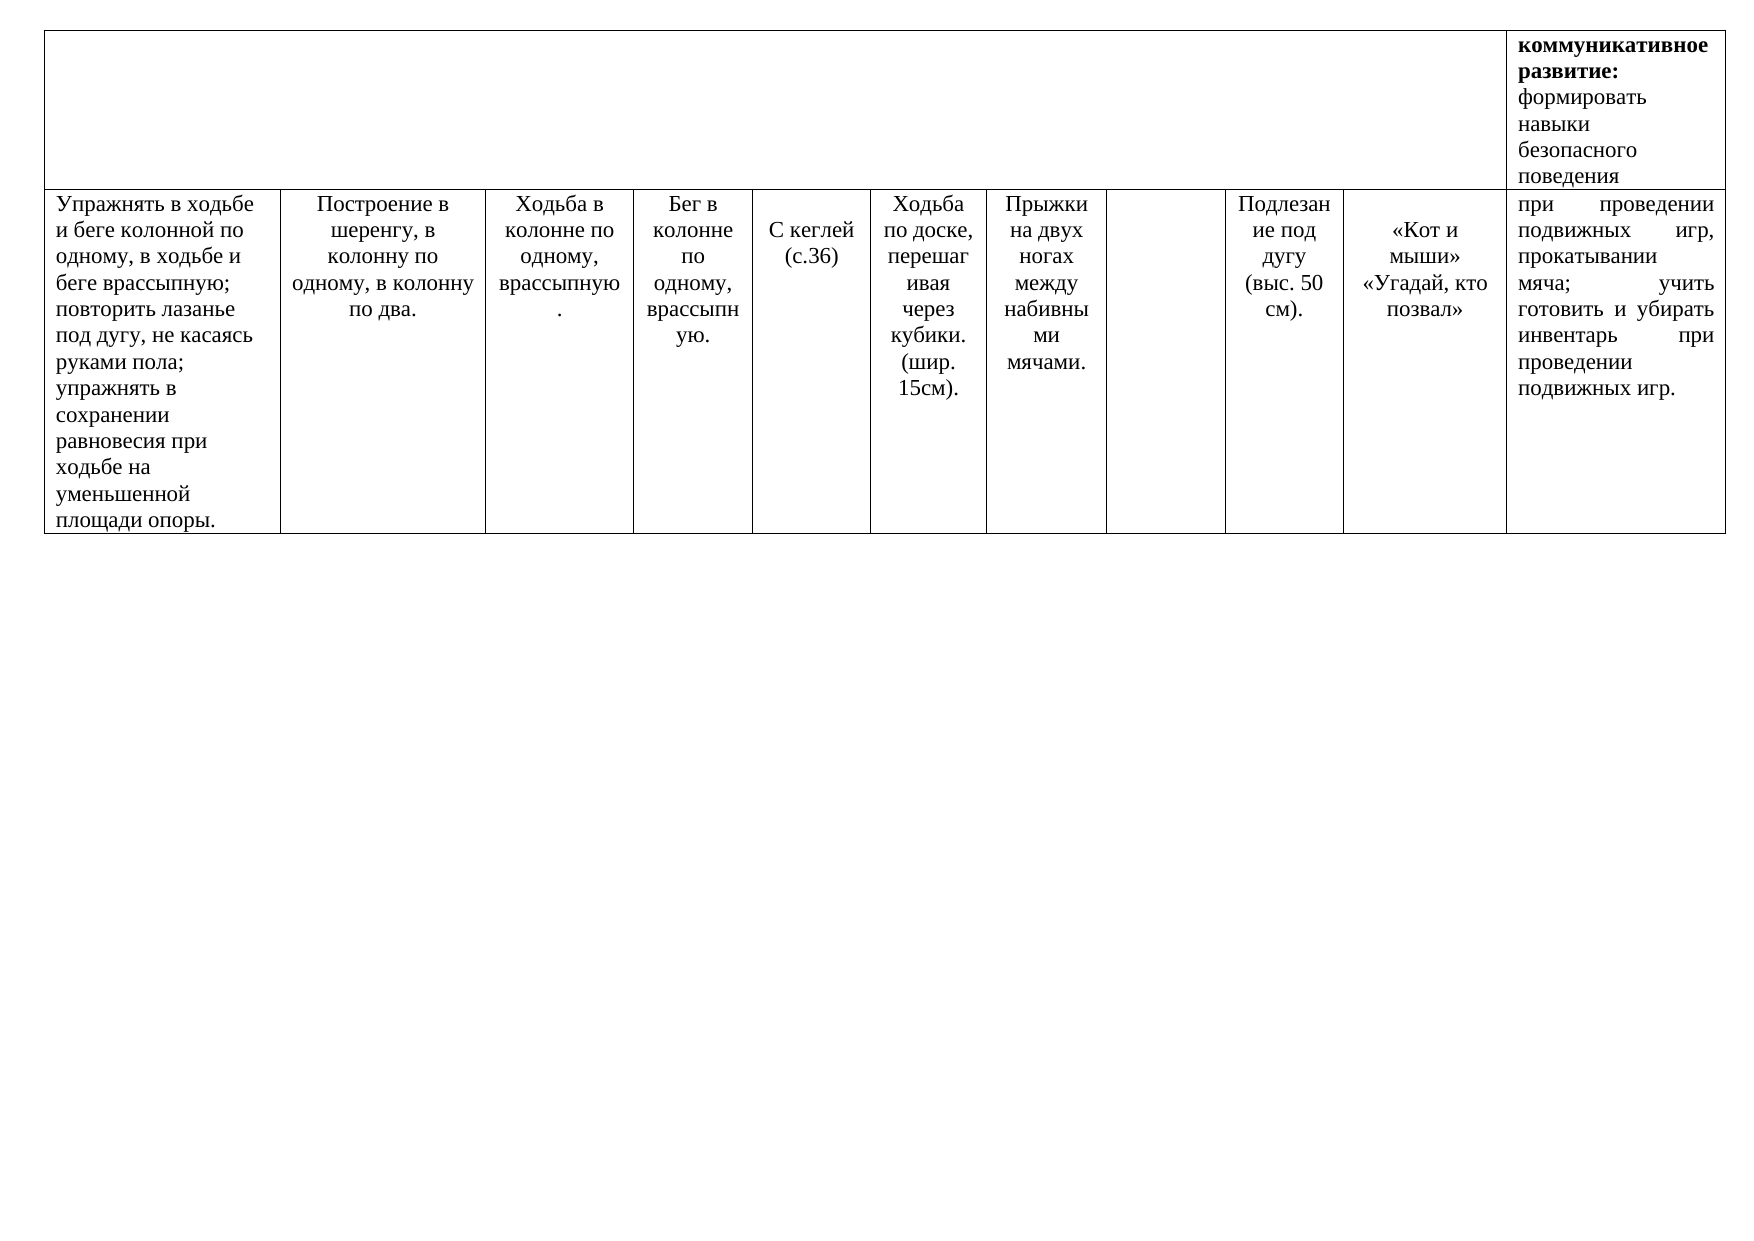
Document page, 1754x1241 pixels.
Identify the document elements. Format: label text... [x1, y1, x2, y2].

table_cell Бег в колонне по одному, врассыпную. [634, 190, 752, 532]
table_cell Ходьба по доске, перешагивая через кубики. (шир. 15см). [871, 190, 986, 532]
table_cell коммуникативное развитие: формировать навыки безопасного поведения [1507, 31, 1725, 189]
table_cell [1107, 190, 1225, 532]
table_cell при проведении подвижных игр, прокатывании мяча; учить готовить и убирать инвентарь при проведении подвижных игр. [1507, 190, 1725, 532]
table_cell Подлезание под дугу (выс. 50 см). [1226, 190, 1343, 532]
table_cell [45, 31, 1506, 189]
table_cell Ходьба в колонне по одному, врассыпную. [486, 190, 633, 532]
table_cell Построение в шеренгу, в колонну по одному, в колонну по два. [281, 190, 485, 532]
table_cell Прыжки на двух ногах между набивными мячами. [987, 190, 1106, 532]
table_cell С кеглей (с.36) [753, 190, 870, 532]
table_cell «Кот и мыши» «Угадай, кто позвал» [1344, 190, 1506, 532]
table_cell Упражнять в ходьбе и беге колонной по одному, в ходьбе и беге врассыпную; повторить лазанье под дугу, не касаясь руками пола; упражнять в сохранении равновесия при ходьбе на уменьшенной площади опоры. [45, 190, 280, 532]
